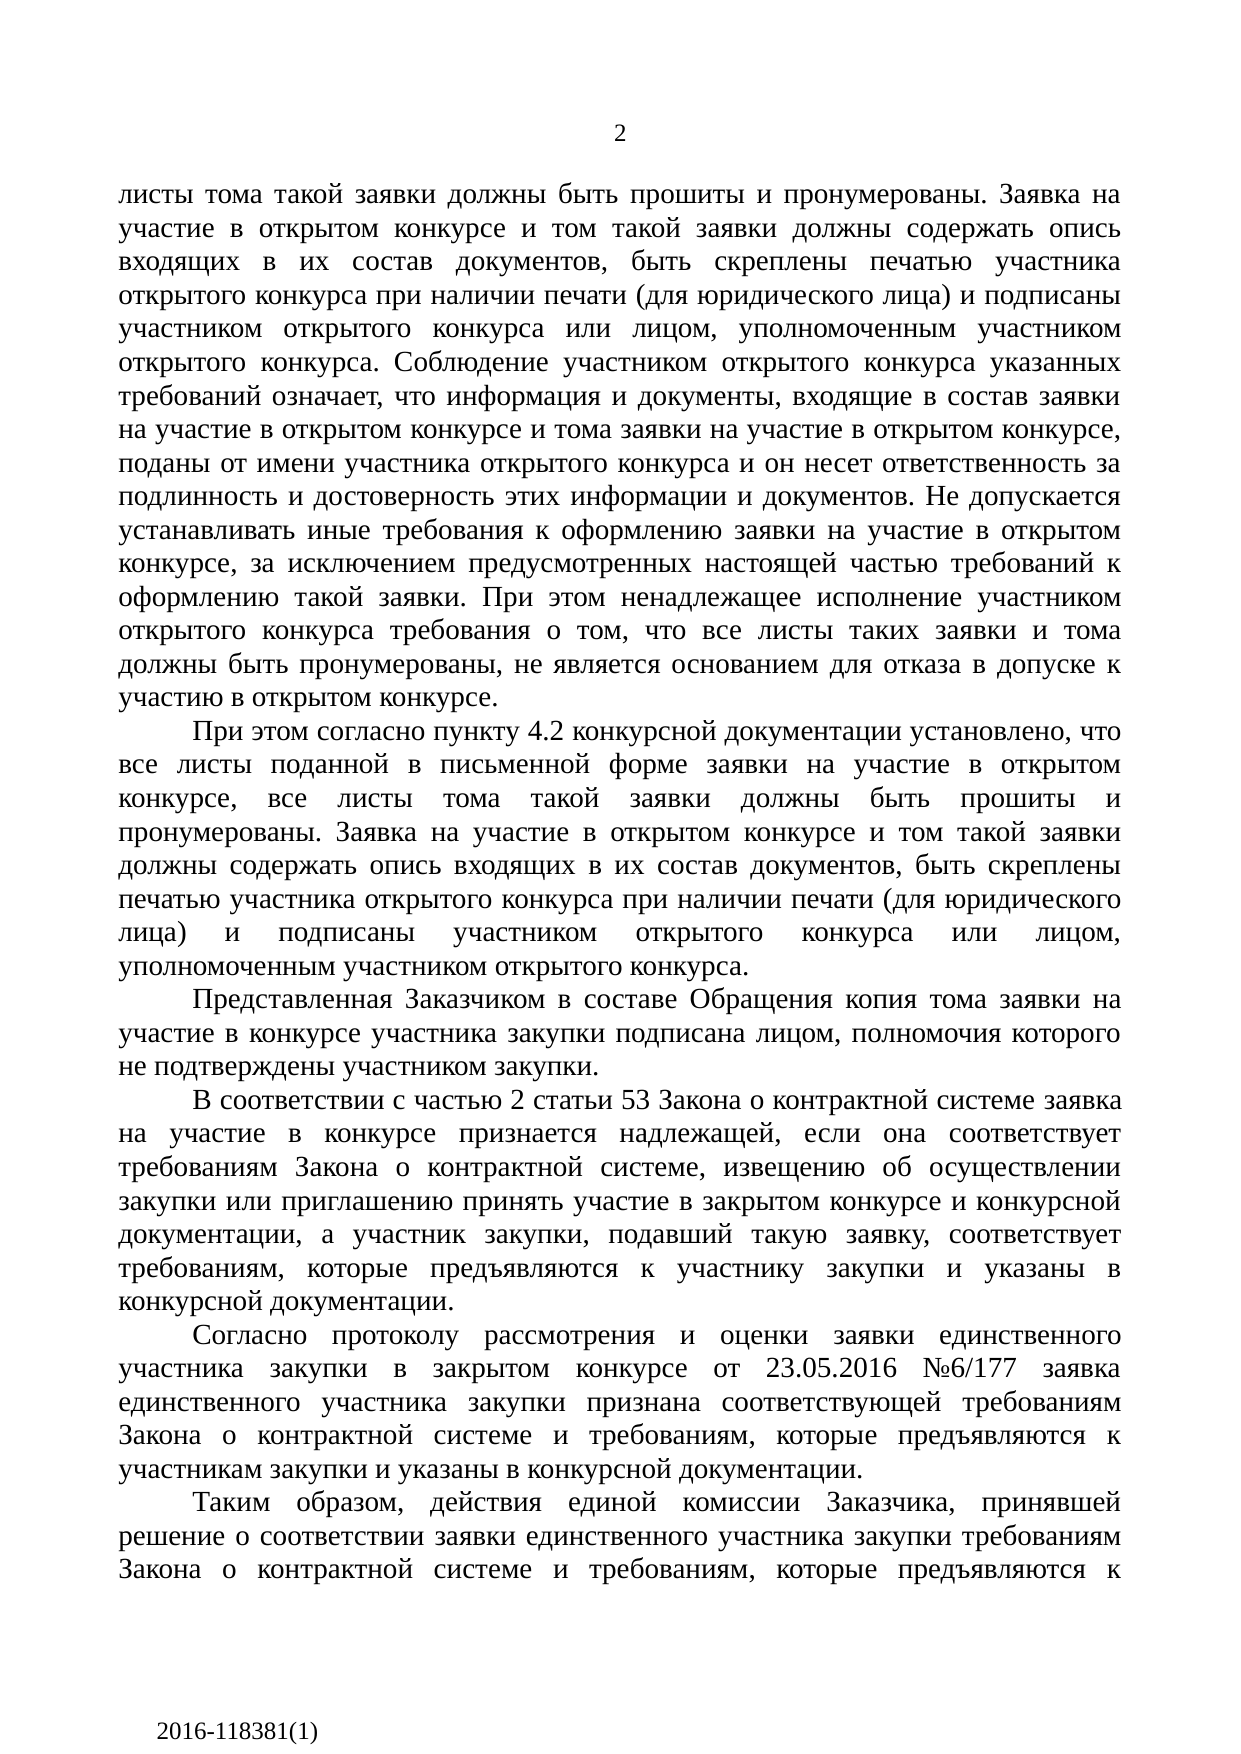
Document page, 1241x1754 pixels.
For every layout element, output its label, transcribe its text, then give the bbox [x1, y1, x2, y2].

text Представленная Заказчиком в составе Обращения копия тома заявки на участие в конкурсе участника закупки подписана лицом, полномочия которого не подтверждены участником закупки. [118, 981, 1122, 1082]
text листы тома такой заявки должны быть прошиты и пронумерованы. Заявка на участие в открытом конкурсе и том такой заявки должны содержать опись входящих в их состав документов, быть скреплены печатью участника открытого конкурса при наличии печати (для юридического лица) и подписаны участником открытого конкурса или лицом, уполномоченным участником открытого конкурса. Соблюдение участником открытого конкурса указанных требований означает, что информация и документы, входящие в состав заявки на участие в открытом конкурсе и тома заявки на участие в открытом конкурсе, поданы от имени участника открытого конкурса и он несет ответственность за подлинность и достоверность этих информации и документов. Не допускается устанавливать иные требования к оформлению заявки на участие в открытом конкурсе, за исключением предусмотренных настоящей частью требований к оформлению такой заявки. При этом ненадлежащее исполнение участником открытого конкурса требования о том, что все листы таких заявки и тома должны быть пронумерованы, не является основанием для отказа в допуске к участию в открытом конкурсе. [118, 176, 1122, 713]
text При этом согласно пункту 4.2 конкурсной документации установлено, что все листы поданной в письменной форме заявки на участие в открытом конкурсе, все листы тома такой заявки должны быть прошиты и пронумерованы. Заявка на участие в открытом конкурсе и том такой заявки должны содержать опись входящих в их состав документов, быть скреплены печатью участника открытого конкурса при наличии печати (для юридического лица) и подписаны участником открытого конкурса или лицом, уполномоченным участником открытого конкурса. [118, 713, 1122, 981]
text Согласно протоколу рассмотрения и оценки заявки единственного участника закупки в закрытом конкурсе от 23.05.2016 №6/177 заявка единственного участника закупки признана соответствующей требованиям Закона о контрактной системе и требованиям, которые предъявляются к участникам закупки и указаны в конкурсной документации. [118, 1317, 1122, 1484]
text В соответствии с частью 2 статьи 53 Закона о контрактной системе заявка на участие в конкурсе признается надлежащей, если она соответствует требованиям Закона о контрактной системе, извещению об осуществлении закупки или приглашению принять участие в закрытом конкурсе и конкурсной документации, а участник закупки, подавший такую заявку, соответствует требованиям, которые предъявляются к участнику закупки и указаны в конкурсной документации. [118, 1082, 1122, 1317]
text Таким образом, действия единой комиссии Заказчика, принявшей решение о соответствии заявки единственного участника закупки требованиям Закона о контрактной системе и требованиям, которые предъявляются к [118, 1484, 1122, 1585]
